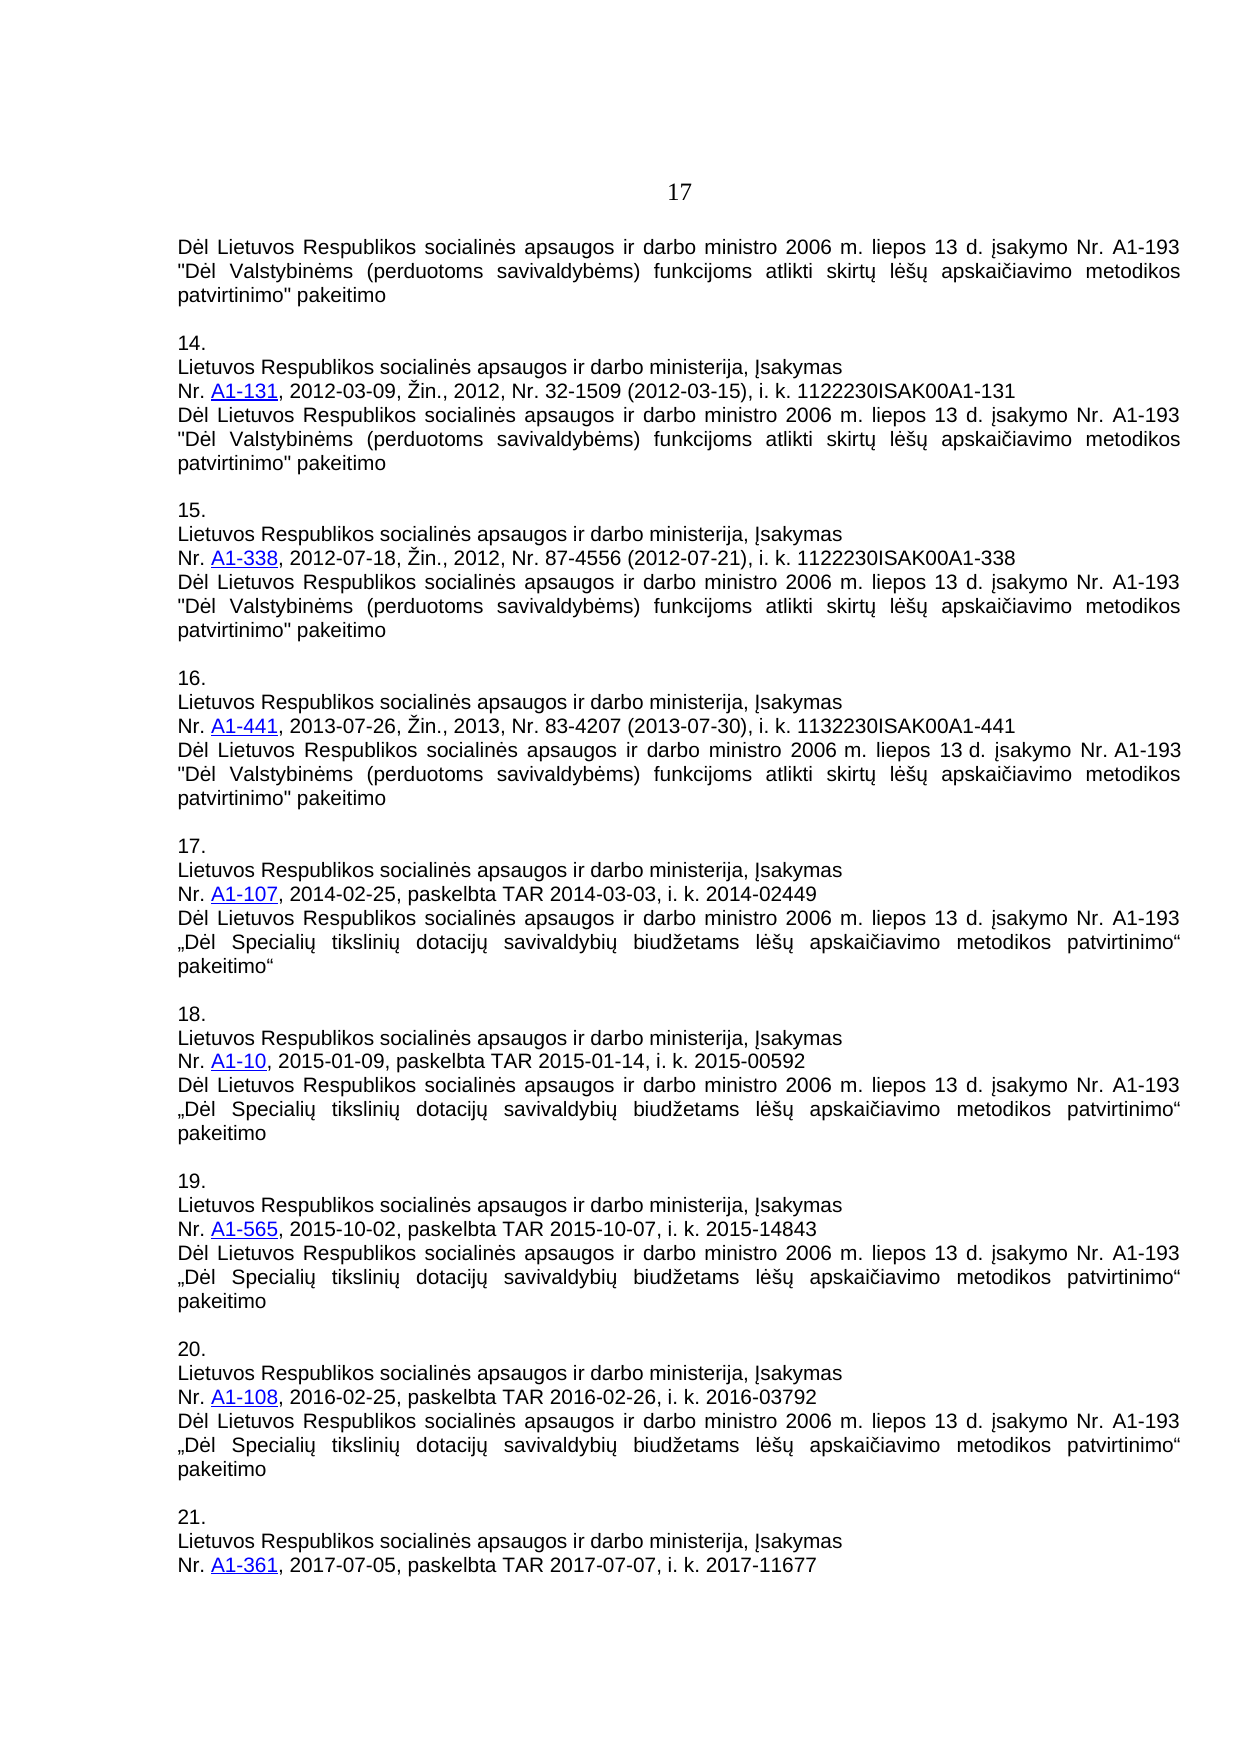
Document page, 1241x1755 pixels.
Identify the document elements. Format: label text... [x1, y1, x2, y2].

text Lietuvos Respublikos socialinės apsaugos ir darbo ministerija, Įsakymas [177, 1528, 1181, 1552]
text Dėl Lietuvos Respublikos socialinės apsaugos ir darbo ministro 2006 m. liepos 13 d. įsakymo Nr. A1-193 „Dėl Specialių tikslinių dotacijų savivaldybių biudžetams lėšų apskaičiavimo metodikos patvirtinimo“ pakeitimo [177, 1073, 1181, 1145]
text 14. [177, 331, 1181, 354]
text Nr. A1-338, 2012-07-18, Žin., 2012, Nr. 87-4556 (2012-07-21), i. k. 1122230ISAK00A1-338 [177, 546, 1181, 570]
text Nr. A1-108, 2016-02-25, paskelbta TAR 2016-02-26, i. k. 2016-03792 [177, 1385, 1181, 1409]
text 18. [177, 1001, 1181, 1025]
text Lietuvos Respublikos socialinės apsaugos ir darbo ministerija, Įsakymas [177, 1193, 1181, 1217]
text Lietuvos Respublikos socialinės apsaugos ir darbo ministerija, Įsakymas [177, 522, 1181, 546]
text Lietuvos Respublikos socialinės apsaugos ir darbo ministerija, Įsakymas [177, 1025, 1181, 1049]
text Lietuvos Respublikos socialinės apsaugos ir darbo ministerija, Įsakymas [177, 354, 1181, 378]
text 16. [177, 666, 1181, 690]
text 19. [177, 1169, 1181, 1193]
text Lietuvos Respublikos socialinės apsaugos ir darbo ministerija, Įsakymas [177, 1361, 1181, 1385]
text Nr. A1-131, 2012-03-09, Žin., 2012, Nr. 32-1509 (2012-03-15), i. k. 1122230ISAK00A1-131 [177, 378, 1181, 402]
text Dėl Lietuvos Respublikos socialinės apsaugos ir darbo ministro 2006 m. liepos 13 d. įsakymo Nr. A1-193 „Dėl Specialių tikslinių dotacijų savivaldybių biudžetams lėšų apskaičiavimo metodikos patvirtinimo“ pakeitimo [177, 1409, 1181, 1481]
text Nr. A1-565, 2015-10-02, paskelbta TAR 2015-10-07, i. k. 2015-14843 [177, 1217, 1181, 1241]
text Lietuvos Respublikos socialinės apsaugos ir darbo ministerija, Įsakymas [177, 858, 1181, 882]
text Dėl Lietuvos Respublikos socialinės apsaugos ir darbo ministro 2006 m. liepos 13 d. įsakymo Nr. A1-193 "Dėl Valstybinėms (perduotoms savivaldybėms) funkcijoms atlikti skirtų lėšų apskaičiavimo metodikos patvirtinimo" pakeitimo [177, 402, 1181, 474]
text 20. [177, 1337, 1181, 1361]
text 15. [177, 498, 1181, 522]
text 17. [177, 834, 1181, 858]
text Dėl Lietuvos Respublikos socialinės apsaugos ir darbo ministro 2006 m. liepos 13 d. įsakymo Nr. A1-193 "Dėl Valstybinėms (perduotoms savivaldybėms) funkcijoms atlikti skirtų lėšų apskaičiavimo metodikos patvirtinimo" pakeitimo [177, 570, 1181, 642]
text Dėl Lietuvos Respublikos socialinės apsaugos ir darbo ministro 2006 m. liepos 13 d. įsakymo Nr. A1-193 "Dėl Valstybinėms (perduotoms savivaldybėms) funkcijoms atlikti skirtų lėšų apskaičiavimo metodikos patvirtinimo" pakeitimo [177, 235, 1181, 307]
text Nr. A1-107, 2014-02-25, paskelbta TAR 2014-03-03, i. k. 2014-02449 [177, 882, 1181, 906]
text Dėl Lietuvos Respublikos socialinės apsaugos ir darbo ministro 2006 m. liepos 13 d. įsakymo Nr. A1-193 „Dėl Specialių tikslinių dotacijų savivaldybių biudžetams lėšų apskaičiavimo metodikos patvirtinimo“ pakeitimo“ [177, 906, 1181, 977]
text 21. [177, 1504, 1181, 1528]
text Nr. A1-361, 2017-07-05, paskelbta TAR 2017-07-07, i. k. 2017-11677 [177, 1552, 1181, 1576]
text Nr. A1-441, 2013-07-26, Žin., 2013, Nr. 83-4207 (2013-07-30), i. k. 1132230ISAK00A1-441 [177, 714, 1181, 738]
text Dėl Lietuvos Respublikos socialinės apsaugos ir darbo ministro 2006 m. liepos 13 d. įsakymo Nr. A1-193 „Dėl Specialių tikslinių dotacijų savivaldybių biudžetams lėšų apskaičiavimo metodikos patvirtinimo“ pakeitimo [177, 1241, 1181, 1313]
text Nr. A1-10, 2015-01-09, paskelbta TAR 2015-01-14, i. k. 2015-00592 [177, 1049, 1181, 1073]
text Dėl Lietuvos Respublikos socialinės apsaugos ir darbo ministro 2006 m. liepos 13 d. įsakymo Nr. A1-193 "Dėl Valstybinėms (perduotoms savivaldybėms) funkcijoms atlikti skirtų lėšų apskaičiavimo metodikos patvirtinimo" pakeitimo [177, 738, 1181, 810]
text Lietuvos Respublikos socialinės apsaugos ir darbo ministerija, Įsakymas [177, 690, 1181, 714]
